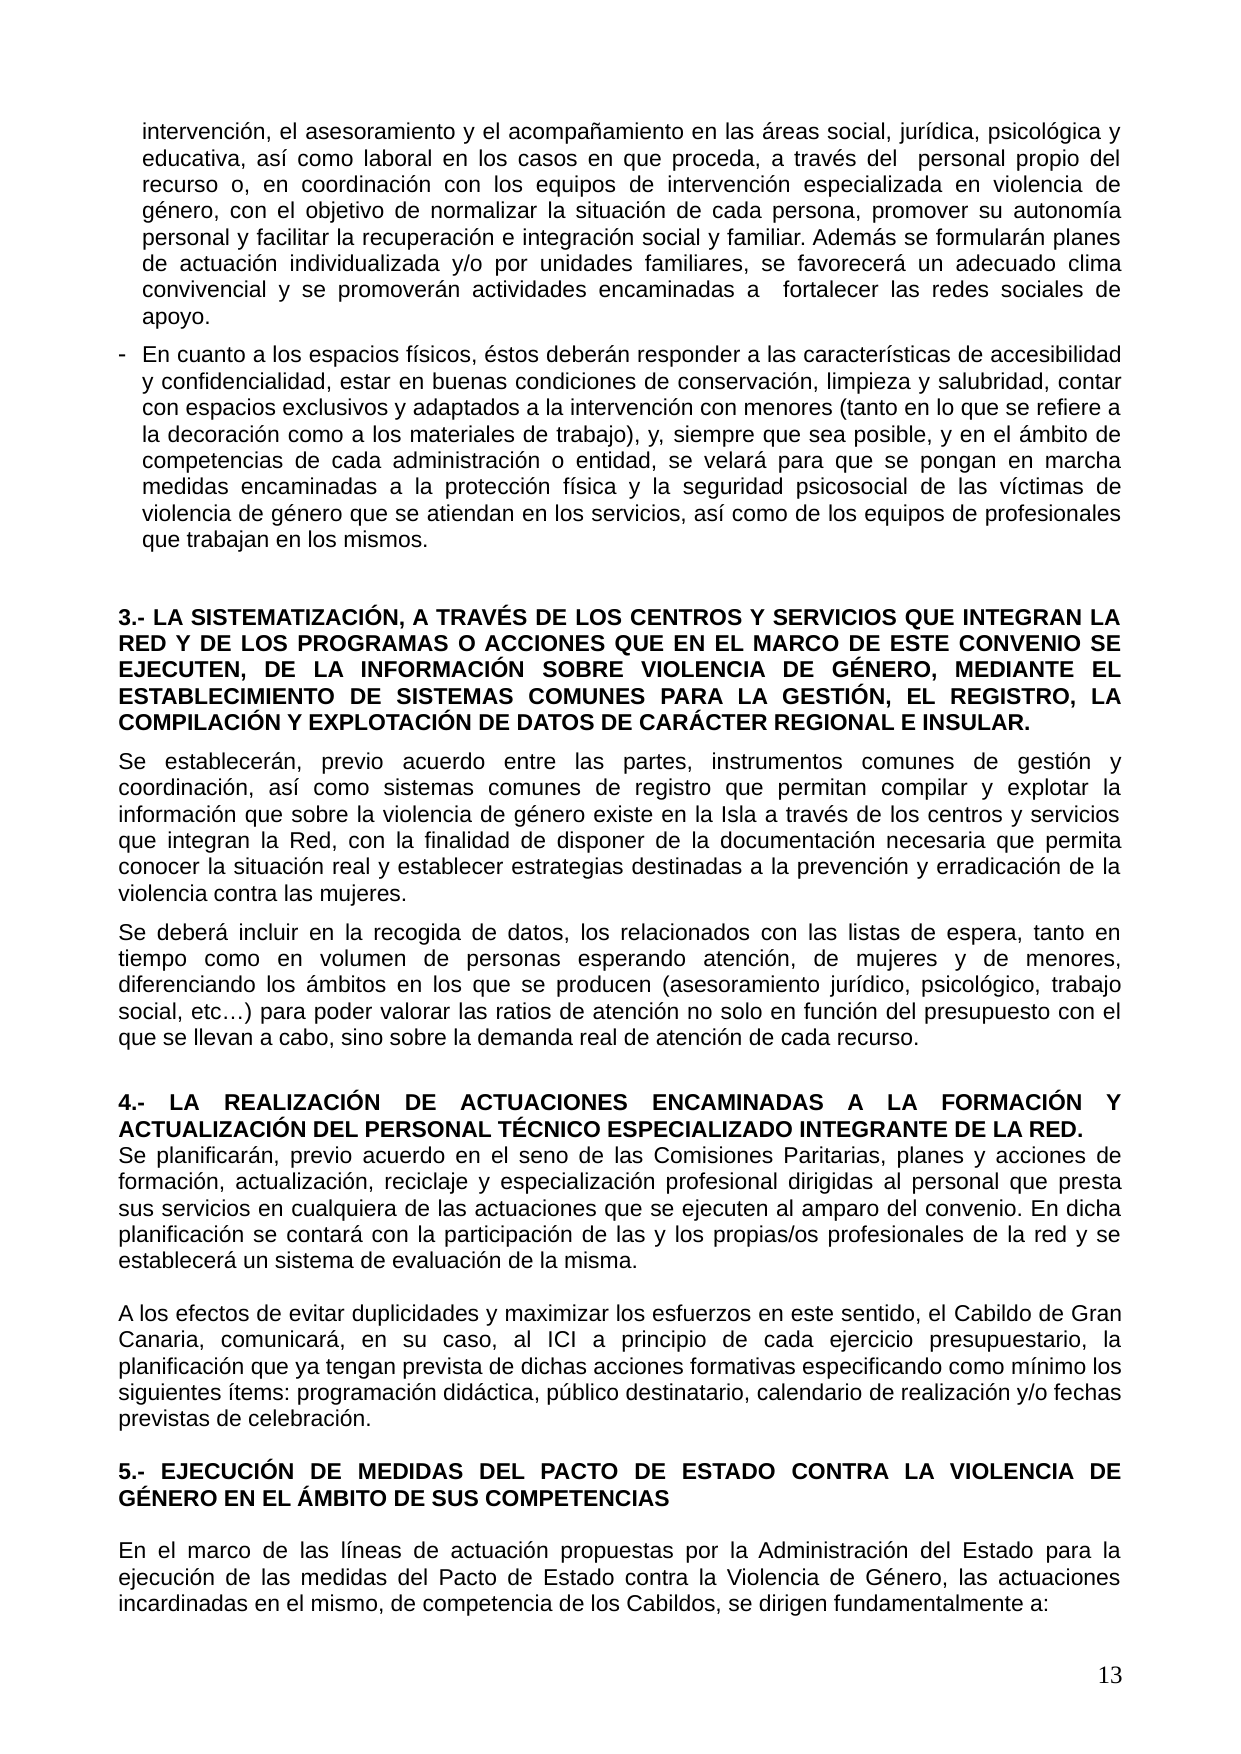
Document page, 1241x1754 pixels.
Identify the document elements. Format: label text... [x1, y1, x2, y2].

text Se establecerán, previo acuerdo entre las partes, instrumentos comunes de gestión y coordinación, así como sistemas comunes de registro que permitan compilar y explotar la información que sobre la violencia de género existe en la Isla a través de los centros y servicios que integran la Red, con la finalidad de disponer de la documentación necesaria que permita conocer la situación real y establecer estrategias destinadas a la prevención y erradicación de la violencia contra las mujeres. [118, 748, 1122, 906]
text En el marco de las líneas de actuación propuestas por la Administración del Estado para la ejecución de las medidas del Pacto de Estado contra la Violencia de Género, las actuaciones incardinadas en el mismo, de competencia de los Cabildos, se dirigen fundamentalmente a: [118, 1537, 1122, 1616]
text Se planificarán, previo acuerdo en el seno de las Comisiones Paritarias, planes y acciones de formación, actualización, reciclaje y especialización profesional dirigidas al personal que presta sus servicios en cualquiera de las actuaciones que se ejecuten al amparo del convenio. En dicha planificación se contará con la participación de las y los propias/os profesionales de la red y se establecerá un sistema de evaluación de la misma. [118, 1142, 1122, 1274]
text 3.- LA SISTEMATIZACIÓN, A TRAVÉS DE LOS CENTROS Y SERVICIOS QUE INTEGRAN LA RED Y DE LOS PROGRAMAS O ACCIONES QUE EN EL MARCO DE ESTE CONVENIO SE EJECUTEN, DE LA INFORMACIÓN SOBRE VIOLENCIA DE GÉNERO, MEDIANTE EL ESTABLECIMIENTO DE SISTEMAS COMUNES PARA LA GESTIÓN, EL REGISTRO, LA COMPILACIÓN Y EXPLOTACIÓN DE DATOS DE CARÁCTER REGIONAL E INSULAR. [118, 604, 1122, 735]
text Se deberá incluir en la recogida de datos, los relacionados con las listas de espera, tanto en tiempo como en volumen de personas esperando atención, de mujeres y de menores, diferenciando los ámbitos en los que se producen (asesoramiento jurídico, psicológico, trabajo social, etc…) para poder valorar las ratios de atención no solo en función del presupuesto con el que se llevan a cabo, sino sobre la demanda real de atención de cada recurso. [118, 918, 1122, 1050]
list En cuanto a los espacios físicos, éstos deberán responder a las características de accesibilidad y confidencialidad, estar en buenas condiciones de conservación, limpieza y salubridad, contar con espacios exclusivos y adaptados a la intervención con menores (tanto en lo que se refiere a la decoración como a los materiales de trabajo), y, siempre que sea posible, y en el ámbito de competencias de cada administración o entidad, se velará para que se pongan en marcha medidas encaminadas a la protección física y la seguridad psicosocial de las víctimas de violencia de género que se atiendan en los servicios, así como de los equipos de profesionales que trabajan en los mismos. [118, 341, 1122, 552]
text 5.- EJECUCIÓN DE MEDIDAS DEL PACTO DE ESTADO CONTRA LA VIOLENCIA DE GÉNERO EN EL ÁMBITO DE SUS COMPETENCIAS [118, 1458, 1122, 1511]
list intervención, el asesoramiento y el acompañamiento en las áreas social, jurídica, psicológica y educativa, así como laboral en los casos en que proceda, a través del personal propio del recurso o, en coordinación con los equipos de intervención especializada en violencia de género, con el objetivo de normalizar la situación de cada persona, promover su autonomía personal y facilitar la recuperación e integración social y familiar. Además se formularán planes de actuación individualizada y/o por unidades familiares, se favorecerá un adecuado clima convivencial y se promoverán actividades encaminadas a fortalecer las redes sociales de apoyo. [118, 118, 1122, 329]
text 4.- LA REALIZACIÓN DE ACTUACIONES ENCAMINADAS A LA FORMACIÓN Y ACTUALIZACIÓN DEL PERSONAL TÉCNICO ESPECIALIZADO INTEGRANTE DE LA RED. [118, 1089, 1122, 1142]
text A los efectos de evitar duplicidades y maximizar los esfuerzos en este sentido, el Cabildo de Gran Canaria, comunicará, en su caso, al ICI a principio de cada ejercicio presupuestario, la planificación que ya tengan prevista de dichas acciones formativas especificando como mínimo los siguientes ítems: programación didáctica, público destinatario, calendario de realización y/o fechas previstas de celebración. [118, 1300, 1122, 1432]
